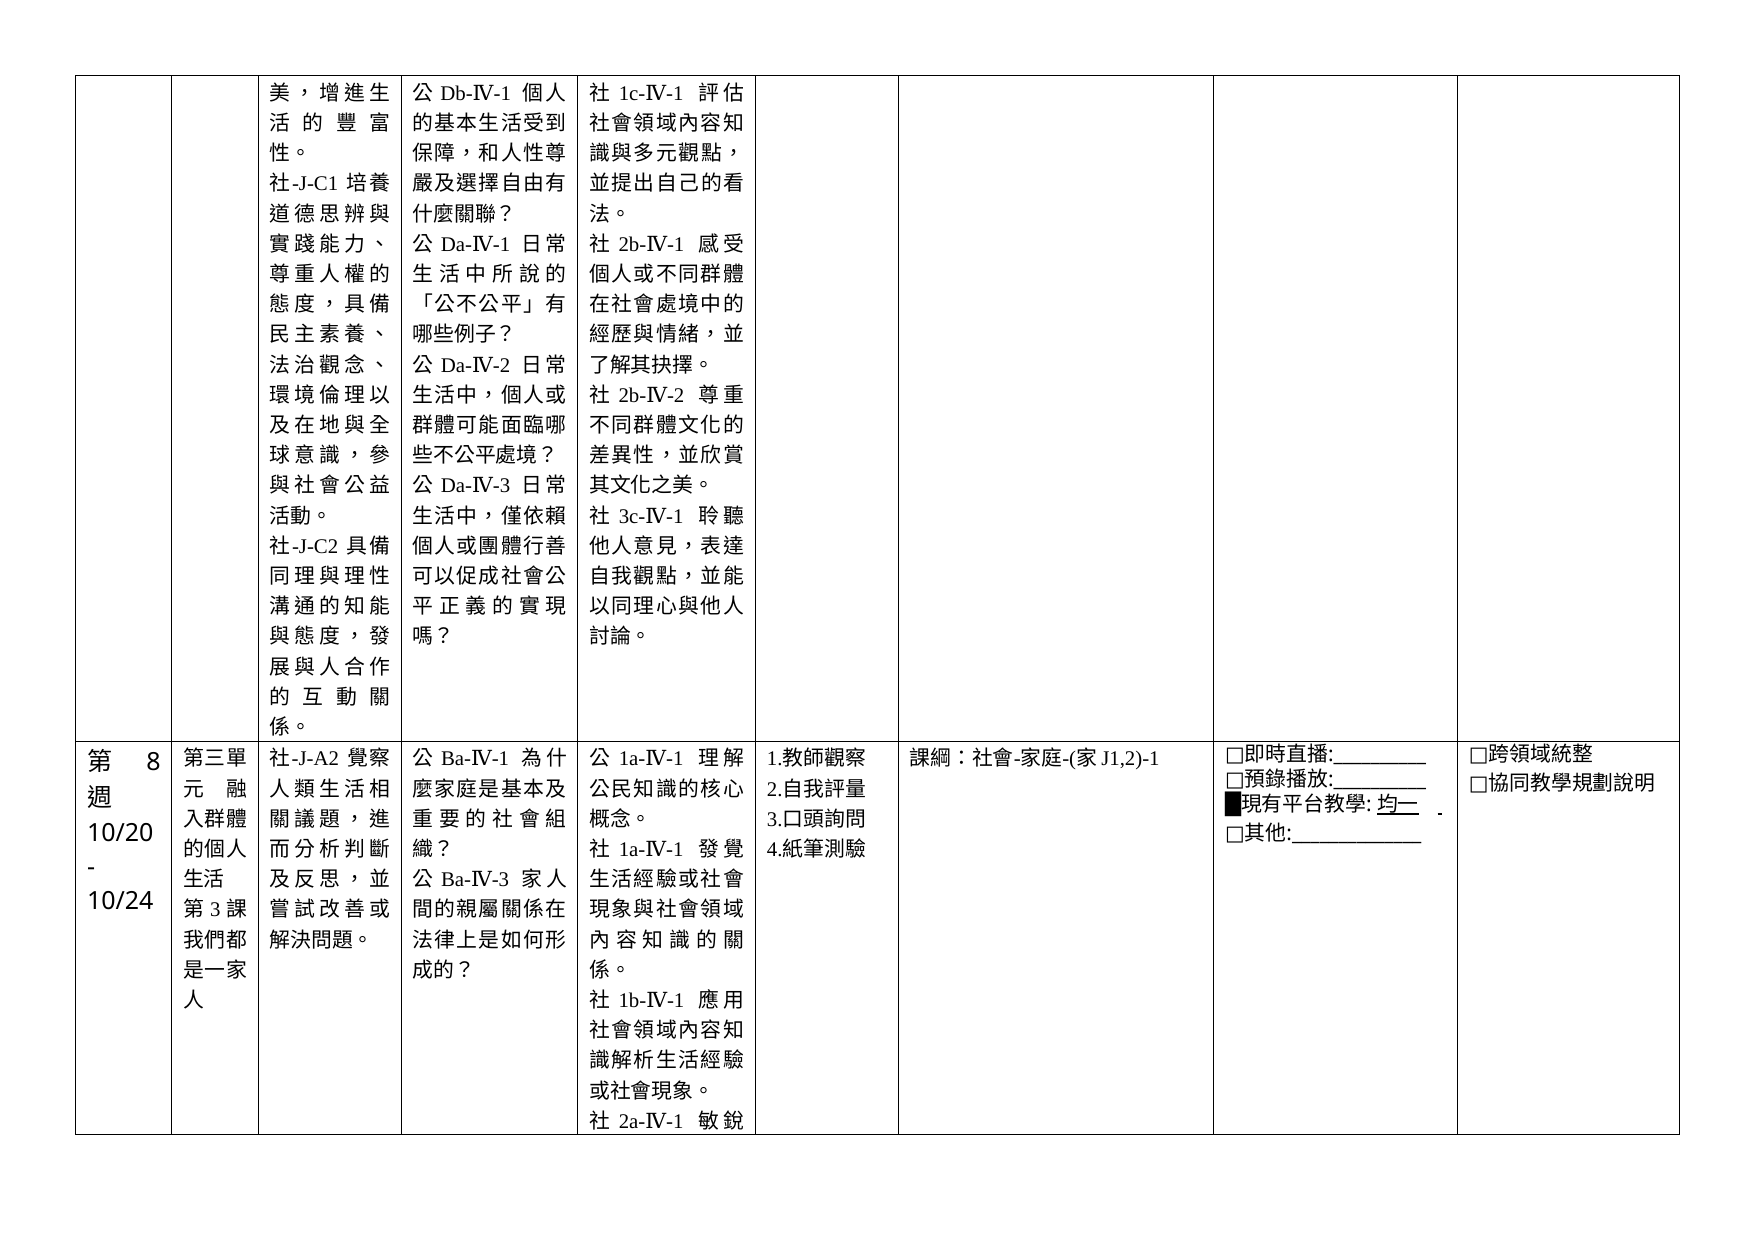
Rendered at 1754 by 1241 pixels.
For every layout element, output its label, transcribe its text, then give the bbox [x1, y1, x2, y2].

table_cell 課綱：社會-家庭-(家J1,2)-1 [899, 742, 1213, 1134]
table_cell [899, 76, 1213, 741]
table_cell [756, 76, 898, 741]
table_cell 第8週 10/20-10/24 [76, 742, 171, 1134]
table_cell □跨領域統整 □協同教學規劃說明 [1458, 742, 1679, 1134]
table_cell 美，增進生活的豐富性。 社-J-C1 培養道德思辨與實踐能力、尊重人權的態度，具備民主素養、法治觀念、環境倫理以及在地與全球意識，參與社會公益活動。 社-J-C2 具備同理與理性溝通的知能與態度，發展與人合作的互動關係。 [259, 76, 401, 741]
table_cell [172, 76, 258, 741]
table_cell 第三單元 融入群體的個人生活 第3課我們都是一家人 [172, 742, 258, 1134]
table_cell 社-J-A2 覺察人類生活相關議題，進而分析判斷及反思，並嘗試改善或解決問題。 [259, 742, 401, 1134]
table_cell 公Db-Ⅳ-1 個人的基本生活受到保障，和人性尊嚴及選擇自由有什麼關聯？ 公Da-Ⅳ-1 日常生活中所說的「公不公平」有哪些例子？ 公Da-Ⅳ-2 日常生活中，個人或群體可能面臨哪些不公平處境？ 公Da-Ⅳ-3 日常生活中，僅依賴個人或團體行善可以促成社會公平正義的實現嗎？ [402, 76, 577, 741]
table_cell □即時直播:__________ □預錄播放:__________ █現有平台教學: 均一 □其他:______________ [1214, 742, 1457, 1134]
table_cell 1.教師觀察 2.自我評量 3.口頭詢問 4.紙筆測驗 [756, 742, 898, 1134]
table_cell 公Ba-Ⅳ-1 為什麼家庭是基本及重要的社會組織？ 公Ba-Ⅳ-3 家人間的親屬關係在法律上是如何形成的？ [402, 742, 577, 1134]
table_cell [76, 76, 171, 741]
table_cell [1214, 76, 1457, 741]
table_cell 公1a-Ⅳ-1 理解公民知識的核心概念。 社1a-Ⅳ-1 發覺生活經驗或社會現象與社會領域內容知識的關係。 社1b-Ⅳ-1 應用社會領域內容知識解析生活經驗或社會現象。 社2a-Ⅳ-1 敏銳 [578, 742, 755, 1134]
table_cell 社1c-Ⅳ-1 評估社會領域內容知識與多元觀點，並提出自己的看法。 社2b-Ⅳ-1 感受個人或不同群體在社會處境中的經歷與情緒，並了解其抉擇。 社2b-Ⅳ-2 尊重不同群體文化的差異性，並欣賞其文化之美。 社3c-Ⅳ-1 聆聽他人意見，表達自我觀點，並能以同理心與他人討論。 [578, 76, 755, 741]
table_cell [1458, 76, 1679, 741]
